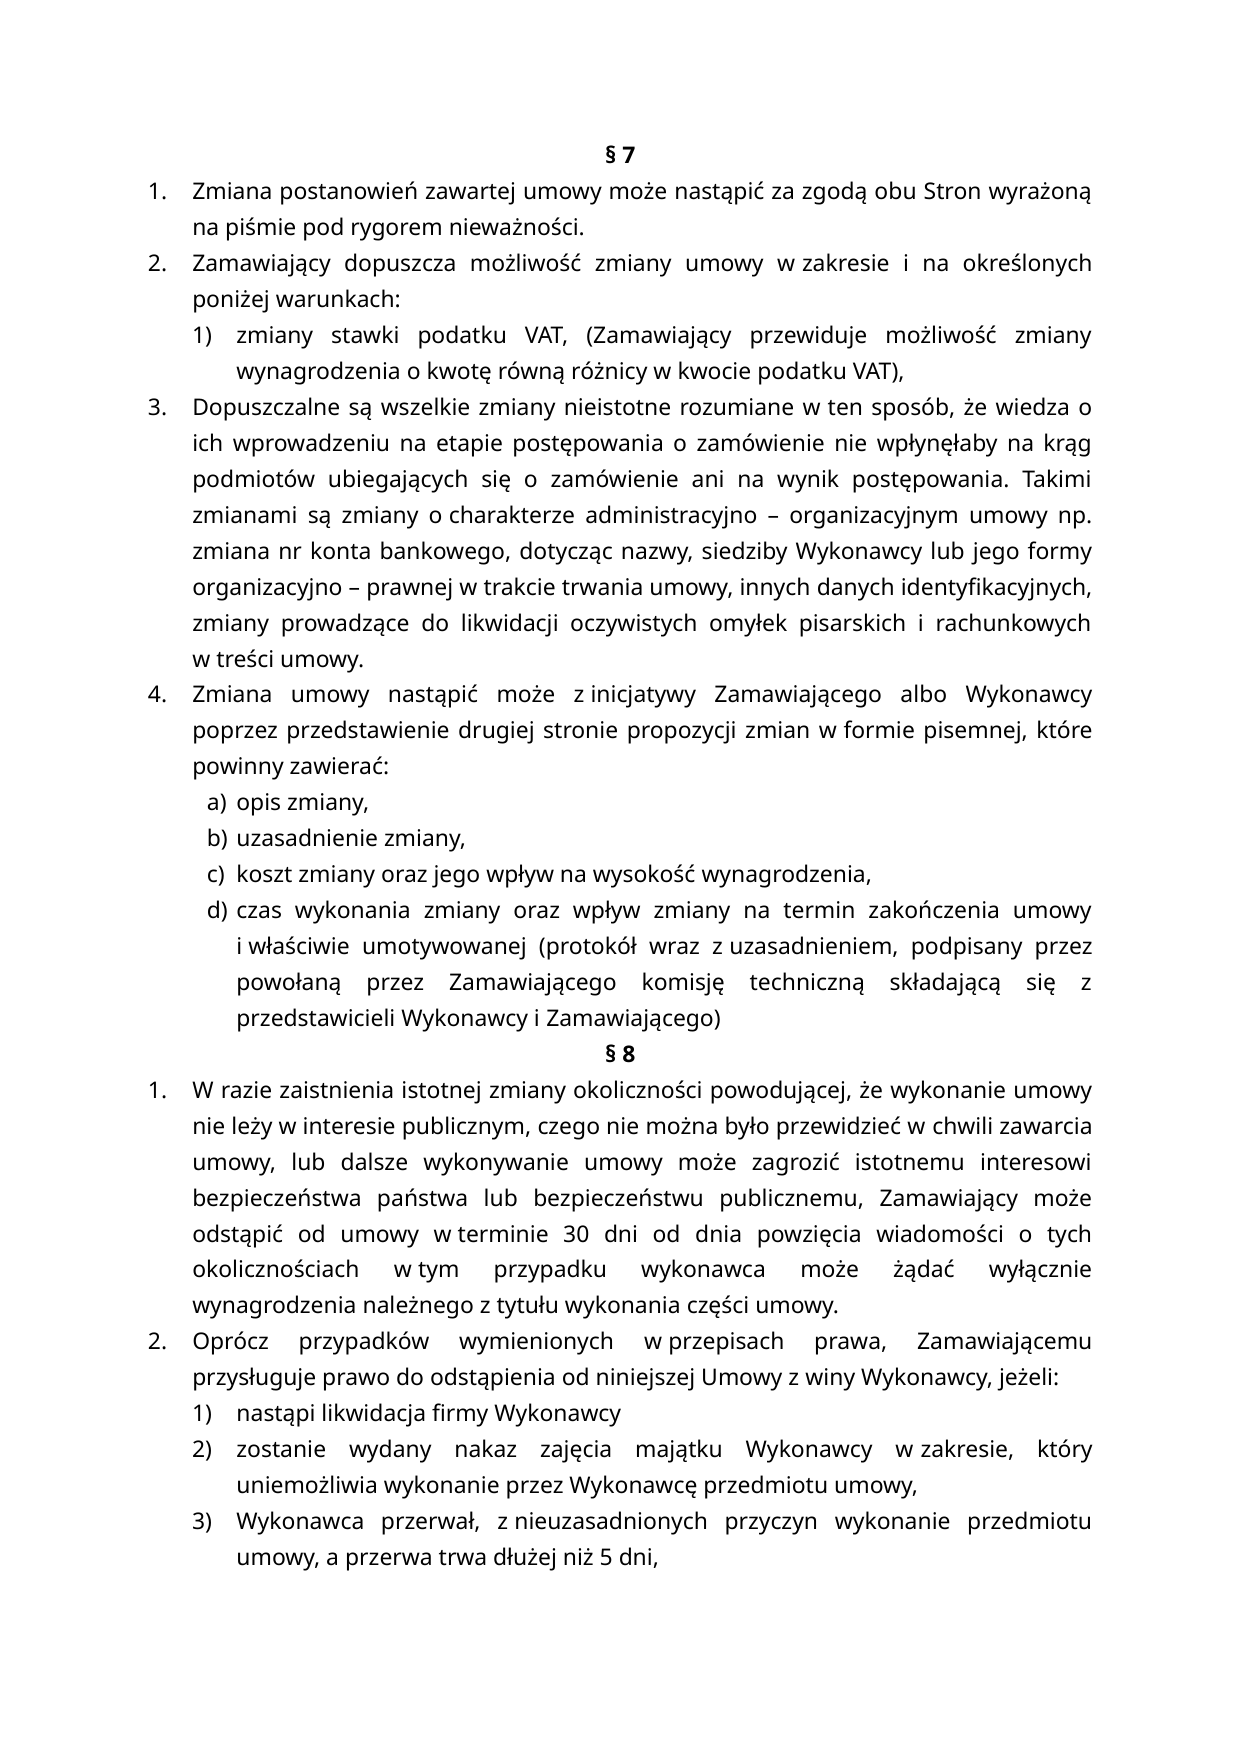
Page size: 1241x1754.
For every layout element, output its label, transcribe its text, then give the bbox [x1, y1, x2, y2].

text 1. Zmiana postanowień zawartej umowy może nastąpić za zgodą obu Stron wyrażoną na piśmie pod rygorem nieważności. [148, 175, 1093, 242]
text 1) zmiany stawki podatku VAT, (Zamawiający przewiduje możliwość zmiany wynagrodzenia o kwotę równą różnicy w kwocie podatku VAT), [192, 319, 1093, 386]
text 2. Oprócz przypadków wymienionych w przepisach prawa, Zamawiającemu przysługuje prawo do odstąpienia od niniejszej Umowy z winy Wykonawcy, jeżeli: [148, 1325, 1093, 1392]
text 1. W razie zaistnienia istotnej zmiany okoliczności powodującej, że wykonanie umowy nie leży w interesie publicznym, czego nie można było przewidzieć w chwili zawarcia umowy, lub dalsze wykonywanie umowy może zagrozić istotnemu interesowi bezpieczeństwa państwa lub bezpieczeństwu publicznemu, Zamawiający może odstąpić od umowy w terminie 30 dni od dnia powzięcia wiadomości o tych okolicznościach w tym przypadku wykonawca może żądać wyłącznie wynagrodzenia należnego z tytułu wykonania części umowy. [148, 1074, 1093, 1321]
text 2. Zamawiający dopuszcza możliwość zmiany umowy w zakresie i na określonych poniżej warunkach: [148, 247, 1093, 314]
text § 7 [148, 139, 1093, 171]
text 4. Zmiana umowy nastąpić może z inicjatywy Zamawiającego albo Wykonawcy poprzez przedstawienie drugiej stronie propozycji zmian w formie pisemnej, które powinny zawierać: [148, 678, 1093, 782]
text 3) Wykonawca przerwał, z nieuzasadnionych przyczyn wykonanie przedmiotu umowy, a przerwa trwa dłużej niż 5 dni, [192, 1505, 1093, 1572]
text d) czas wykonania zmiany oraz wpływ zmiany na termin zakończenia umowy i właściwie umotywowanej (protokół wraz z uzasadnieniem, podpisany przez powołaną przez Zamawiającego komisję techniczną składającą się z przedstawicieli Wykonawcy i Zamawiającego) [207, 894, 1093, 1033]
text § 8 [148, 1038, 1093, 1069]
text a) opis zmiany, [207, 786, 1093, 817]
text 2) zostanie wydany nakaz zajęcia majątku Wykonawcy w zakresie, który uniemożliwia wykonanie przez Wykonawcę przedmiotu umowy, [192, 1433, 1093, 1500]
text b) uzasadnienie zmiany, [207, 822, 1093, 853]
text 3. Dopuszczalne są wszelkie zmiany nieistotne rozumiane w ten sposób, że wiedza o ich wprowadzeniu na etapie postępowania o zamówienie nie wpłynęłaby na krąg podmiotów ubiegających się o zamówienie ani na wynik postępowania. Takimi zmianami są zmiany o charakterze administracyjno – organizacyjnym umowy np. zmiana nr konta bankowego, dotycząc nazwy, siedziby Wykonawcy lub jego formy organizacyjno – prawnej w trakcie trwania umowy, innych danych identyfikacyjnych, zmiany prowadzące do likwidacji oczywistych omyłek pisarskich i rachunkowych w treści umowy. [148, 391, 1093, 674]
text 1) nastąpi likwidacja firmy Wykonawcy [192, 1397, 1093, 1428]
text c) koszt zmiany oraz jego wpływ na wysokość wynagrodzenia, [207, 858, 1093, 889]
